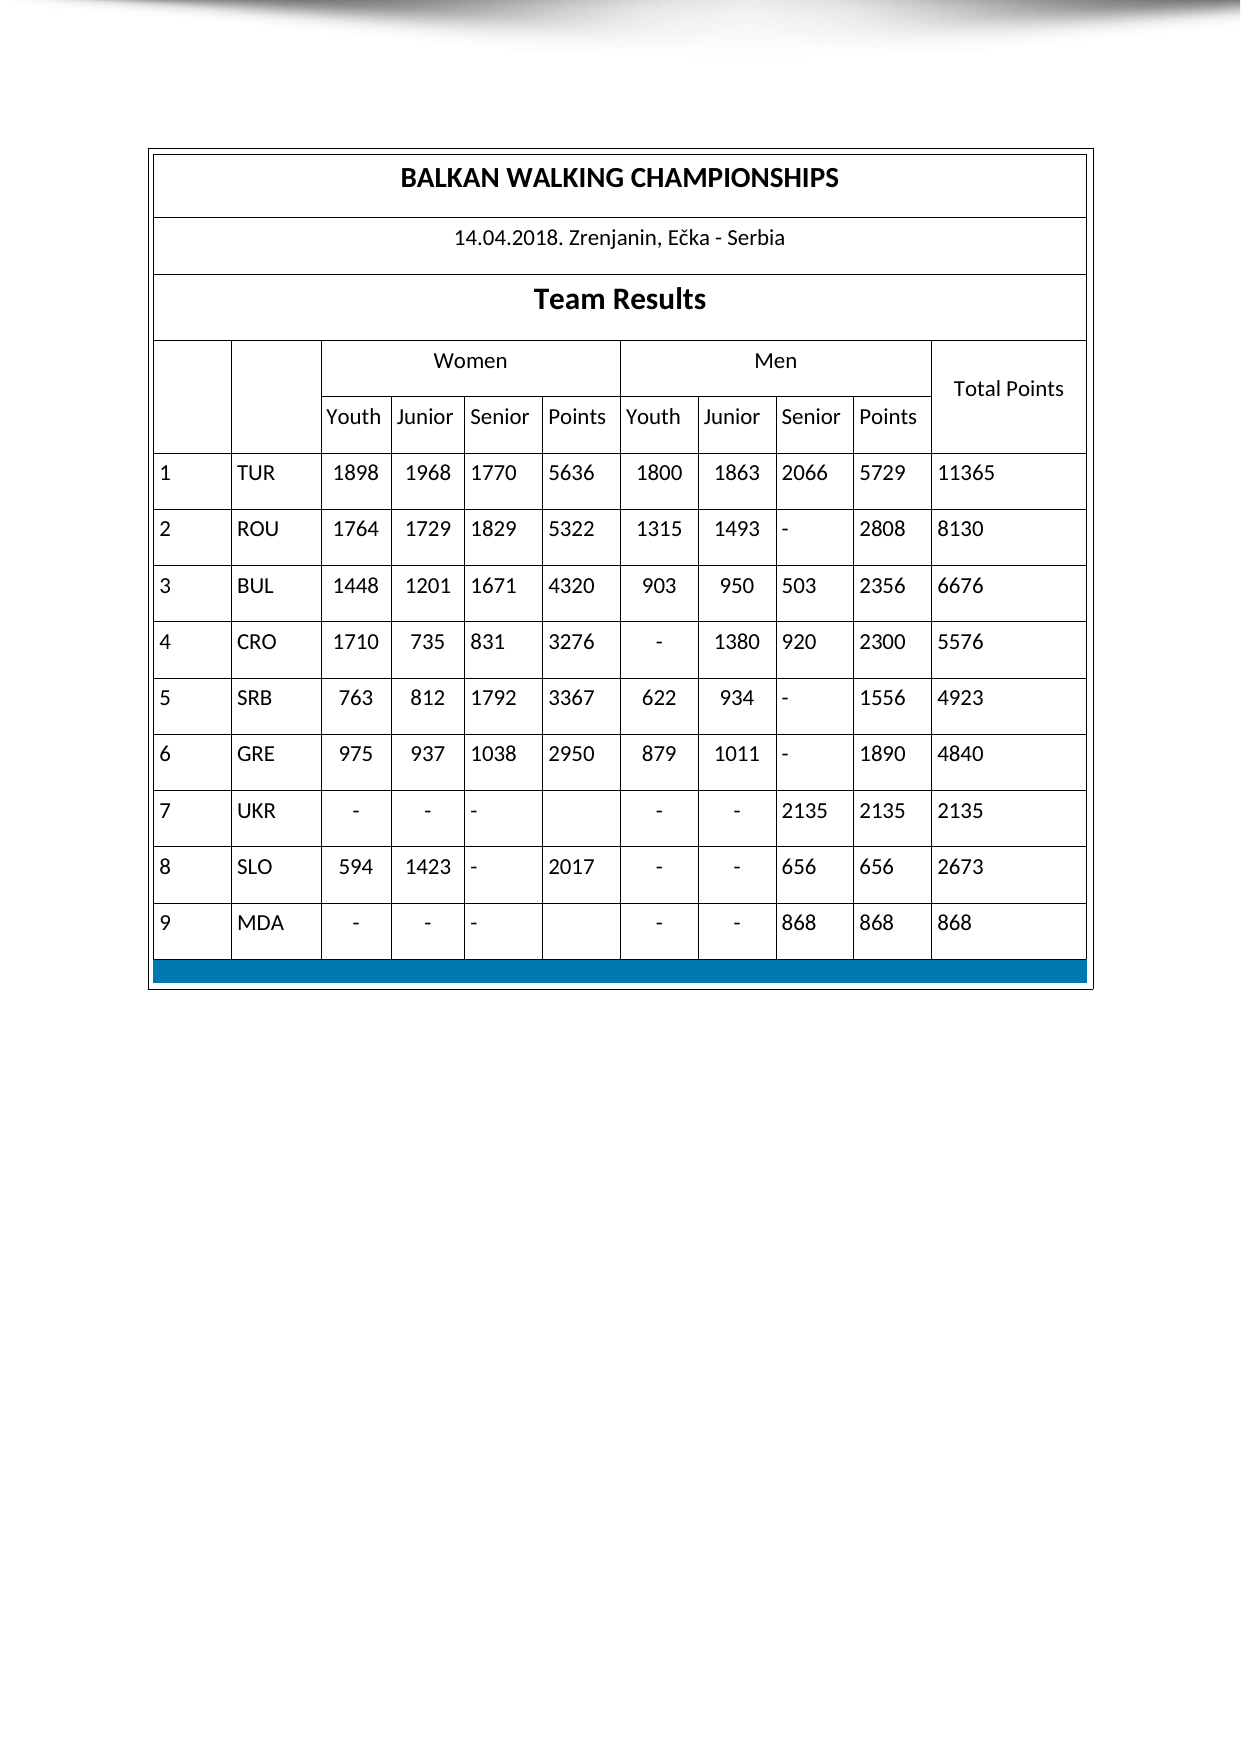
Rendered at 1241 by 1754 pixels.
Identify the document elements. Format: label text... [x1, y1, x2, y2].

table_cell 5 [154, 679, 231, 734]
table_cell BUL [232, 566, 321, 621]
table_cell 3 [154, 566, 231, 621]
table_cell 1380 [699, 622, 776, 677]
table_cell 1556 [854, 679, 931, 734]
table_cell Junior [392, 397, 464, 452]
table_cell 4923 [932, 679, 1086, 734]
table_cell 1770 [465, 454, 542, 509]
table_cell 903 [621, 566, 698, 621]
table_cell - [465, 847, 542, 902]
table_cell 5322 [543, 510, 620, 565]
table_cell Senior [777, 397, 853, 452]
table_cell 1493 [699, 510, 776, 565]
table_cell UKR [232, 791, 321, 846]
table_cell Senior [465, 397, 542, 452]
table_cell - [777, 735, 853, 790]
table_cell - [621, 847, 698, 902]
table_cell 5576 [932, 622, 1086, 677]
table_cell 5636 [543, 454, 620, 509]
table_cell 6676 [932, 566, 1086, 621]
table_cell 1890 [854, 735, 931, 790]
table_cell 2135 [854, 791, 931, 846]
table_cell Junior [699, 397, 776, 452]
table_cell 2300 [854, 622, 931, 677]
table_cell [232, 341, 321, 452]
table_cell 3276 [543, 622, 620, 677]
table_cell GRE [232, 735, 321, 790]
table_cell 1792 [465, 679, 542, 734]
table_cell SRB [232, 679, 321, 734]
table_cell 1863 [699, 454, 776, 509]
table_cell 622 [621, 679, 698, 734]
table_cell 950 [699, 566, 776, 621]
table_cell 763 [322, 679, 391, 734]
table_header BALKAN WALKING CHAMPIONSHIPS [154, 155, 1086, 217]
table_cell 735 [392, 622, 464, 677]
table_cell [543, 904, 620, 959]
table_cell 2135 [932, 791, 1086, 846]
table_cell 503 [777, 566, 853, 621]
table_cell - [392, 791, 464, 846]
table_cell 1423 [392, 847, 464, 902]
table_cell 2 [154, 510, 231, 565]
table_cell 4320 [543, 566, 620, 621]
table_cell - [621, 791, 698, 846]
picture [0, 0, 1241, 60]
table_cell 937 [392, 735, 464, 790]
table_cell 11365 [932, 454, 1086, 509]
table_cell 656 [777, 847, 853, 902]
table_cell - [322, 904, 391, 959]
table_cell - [322, 791, 391, 846]
table_cell 594 [322, 847, 391, 902]
table_cell 3367 [543, 679, 620, 734]
table_header [149, 149, 1093, 988]
table_cell Total Points [932, 341, 1086, 452]
table_cell 1800 [621, 454, 698, 509]
table_cell 8 [154, 847, 231, 902]
table_cell - [699, 791, 776, 846]
table_cell 868 [854, 904, 931, 959]
table_cell Youth [621, 397, 698, 452]
table_cell 6 [154, 735, 231, 790]
table_cell ROU [232, 510, 321, 565]
table_cell [154, 341, 231, 452]
table_cell Points [854, 397, 931, 452]
table_cell - [777, 679, 853, 734]
table_cell MDA [232, 904, 321, 959]
table_cell 1829 [465, 510, 542, 565]
table_cell SLO [232, 847, 321, 902]
table_cell 975 [322, 735, 391, 790]
table_cell Points [543, 397, 620, 452]
table_cell 2017 [543, 847, 620, 902]
table_cell - [621, 904, 698, 959]
table_cell 8130 [932, 510, 1086, 565]
table_cell 1448 [322, 566, 391, 621]
table_cell - [621, 622, 698, 677]
table_cell 2808 [854, 510, 931, 565]
table_cell 1710 [322, 622, 391, 677]
table_cell - [699, 847, 776, 902]
table_cell Team Results [154, 275, 1086, 340]
table_cell 2673 [932, 847, 1086, 902]
table_cell Women [322, 341, 620, 396]
table_cell 1 [154, 454, 231, 509]
table_cell 4 [154, 622, 231, 677]
table_cell 2066 [777, 454, 853, 509]
table_cell 1038 [465, 735, 542, 790]
table_cell Men [621, 341, 931, 396]
table_cell 656 [854, 847, 931, 902]
table_cell - [392, 904, 464, 959]
table_cell - [465, 904, 542, 959]
table_cell 1315 [621, 510, 698, 565]
table_cell 868 [777, 904, 853, 959]
table_cell CRO [232, 622, 321, 677]
table_cell Youth [322, 397, 391, 452]
table_cell 920 [777, 622, 853, 677]
table_cell - [699, 904, 776, 959]
table_cell 2356 [854, 566, 931, 621]
table_cell TUR [232, 454, 321, 509]
table_cell 831 [465, 622, 542, 677]
table_cell 868 [932, 904, 1086, 959]
table_cell - [777, 510, 853, 565]
table_cell 1671 [465, 566, 542, 621]
table_cell 14.04.2018. Zrenjanin, Ečka - Serbia [154, 218, 1086, 273]
table_cell 1011 [699, 735, 776, 790]
table_cell 5729 [854, 454, 931, 509]
table_cell 2135 [777, 791, 853, 846]
table_cell 7 [154, 791, 231, 846]
table_cell 812 [392, 679, 464, 734]
table_cell 879 [621, 735, 698, 790]
table_cell 9 [154, 904, 231, 959]
table_cell 1898 [322, 454, 391, 509]
table_cell 1729 [392, 510, 464, 565]
table_cell 934 [699, 679, 776, 734]
table_cell 1764 [322, 510, 391, 565]
table_cell 1968 [392, 454, 464, 509]
table_cell 2950 [543, 735, 620, 790]
table_cell 1201 [392, 566, 464, 621]
table_cell - [465, 791, 542, 846]
table_cell 4840 [932, 735, 1086, 790]
table_cell [543, 791, 620, 846]
